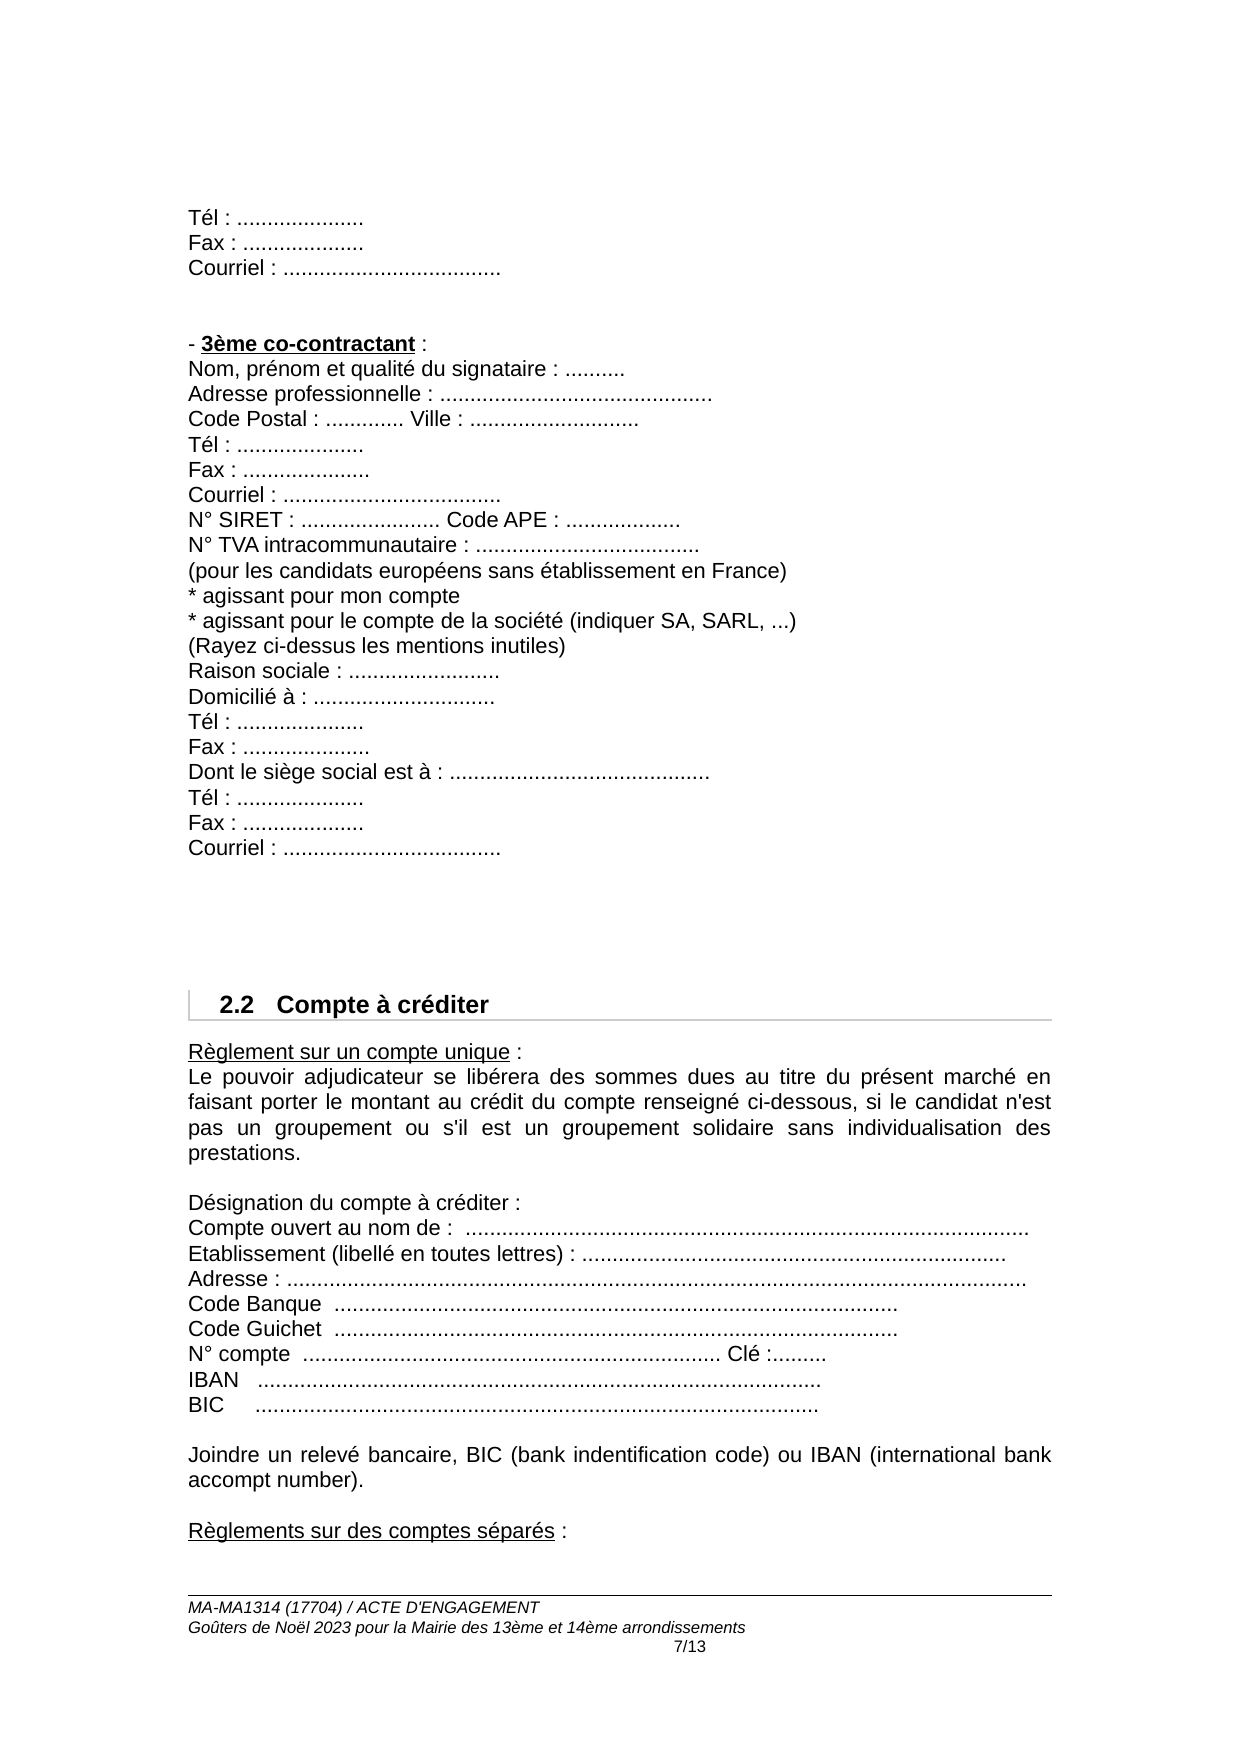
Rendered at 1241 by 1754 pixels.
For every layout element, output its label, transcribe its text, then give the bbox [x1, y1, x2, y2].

text Adresse : .......................................................................................................................... [188, 1266, 1052, 1291]
text Courriel : .................................... [188, 835, 1052, 860]
text Tél : ..................... [188, 431, 1052, 457]
text * agissant pour mon compte [188, 583, 1052, 608]
text Tél : ..................... [188, 784, 1052, 809]
text Dont le siège social est à : ........................................... [188, 759, 1052, 784]
text Nom, prénom et qualité du signataire : .......... [188, 356, 1052, 381]
text (Rayez ci-dessus les mentions inutiles) [188, 633, 1052, 658]
text IBAN ............................................................................................. [188, 1367, 1052, 1392]
text (pour les candidats européens sans établissement en France) [188, 557, 1052, 583]
text N° SIRET : ....................... Code APE : ................... [188, 507, 1052, 532]
text Tél : ..................... [188, 709, 1052, 734]
text Le pouvoir adjudicateur se libérera des sommes dues au titre du présent marché en faisant porter le montant au crédit du compte renseigné ci-dessous, si le candidat n'est pas un groupement ou s'il est un groupement solidaire sans individualisation des prestations. [188, 1064, 1052, 1165]
text Courriel : .................................... [188, 255, 1052, 280]
text Règlements sur des comptes séparés : [188, 1518, 1052, 1543]
text - 3ème co-contractant : [188, 331, 1052, 356]
text * agissant pour le compte de la société (indiquer SA, SARL, ...) [188, 608, 1052, 633]
text Raison sociale : ......................... [188, 658, 1052, 683]
text Etablissement (libellé en toutes lettres) : ...................................................................... [188, 1241, 1052, 1266]
text BIC ............................................................................................. [188, 1392, 1052, 1417]
text Fax : .................... [188, 809, 1052, 835]
text Fax : .................... [188, 230, 1052, 255]
text Fax : ..................... [188, 457, 1052, 482]
text Compte ouvert au nom de : ............................................................................................. [188, 1215, 1052, 1241]
text Adresse professionnelle : ............................................. [188, 381, 1052, 406]
text Code Postal : ............. Ville : ............................ [188, 406, 1052, 431]
text Tél : ..................... [188, 204, 1052, 230]
text Fax : ..................... [188, 734, 1052, 759]
text Domicilié à : .............................. [188, 683, 1052, 709]
text Code Guichet ............................................................................................. [188, 1316, 1052, 1341]
text Joindre un relevé bancaire, BIC (bank indentification code) ou IBAN (international bank accompt number). [188, 1442, 1052, 1493]
text Règlement sur un compte unique : [188, 1039, 1052, 1064]
text N° TVA intracommunautaire : ..................................... [188, 532, 1052, 557]
text Désignation du compte à créditer : [188, 1190, 1052, 1215]
text N° compte ..................................................................... Clé :......... [188, 1341, 1052, 1367]
text Code Banque ............................................................................................. [188, 1291, 1052, 1316]
text Courriel : .................................... [188, 482, 1052, 507]
subtitle Compte à créditer [190, 990, 1052, 1019]
